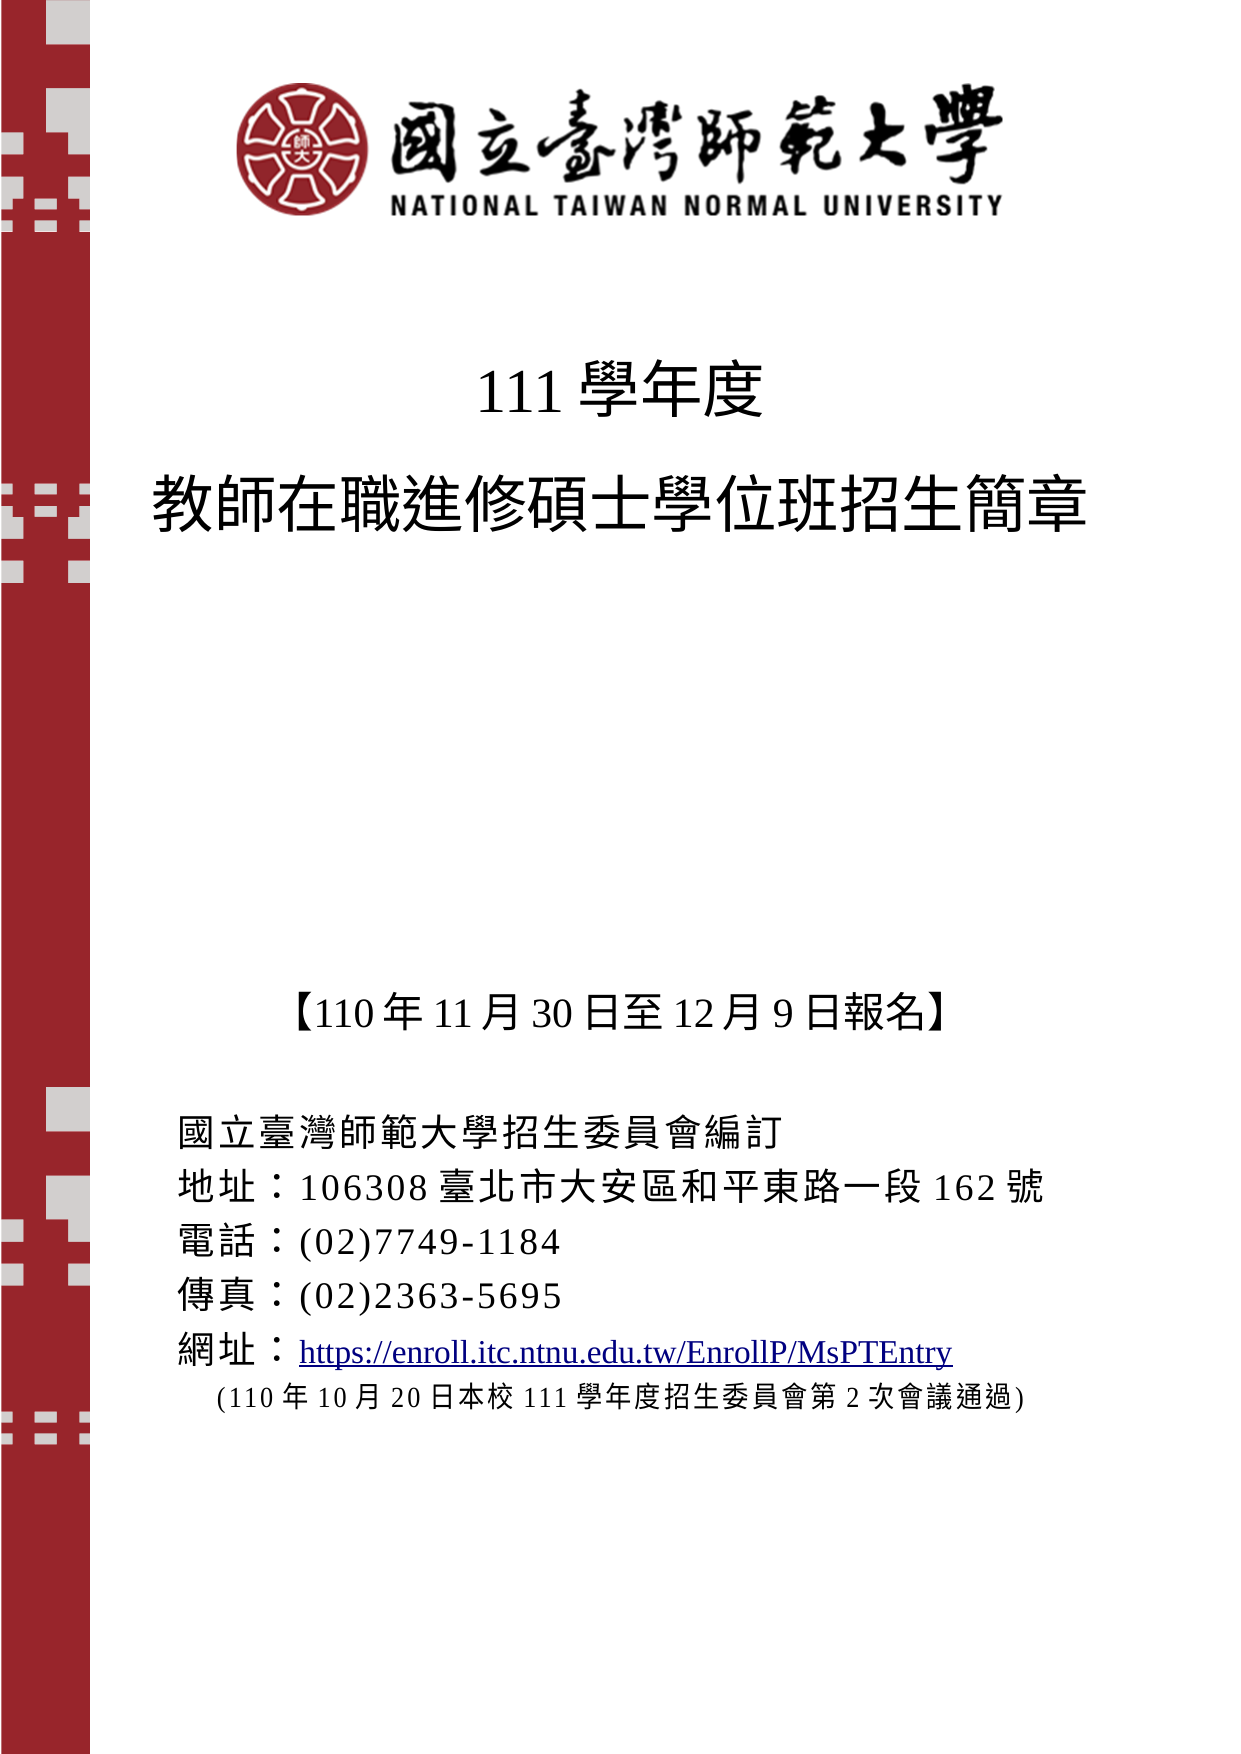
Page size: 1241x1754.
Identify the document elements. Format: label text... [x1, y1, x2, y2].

text 地址：106308臺北市大安區和平東路一段162號 [177, 1157, 1149, 1211]
text 國立臺灣師範大學招生委員會編訂 [177, 1102, 1149, 1157]
text 電話：(02)7749-1184 [177, 1211, 1149, 1265]
text (110年10月20日本校111學年度招生委員會第2次會議通過) [90, 1374, 1152, 1416]
text 傳真：(02)2363-5695 [177, 1265, 1149, 1319]
text 網址：https://enroll.itc.ntnu.edu.tw/EnrollP/MsPTEntry [177, 1319, 1149, 1374]
text 【110年11月30日至12月9日報名】 [90, 977, 1152, 1040]
text 教師在職進修碩士學位班招生簡章 [90, 455, 1152, 546]
text 111學年度 [90, 339, 1152, 430]
